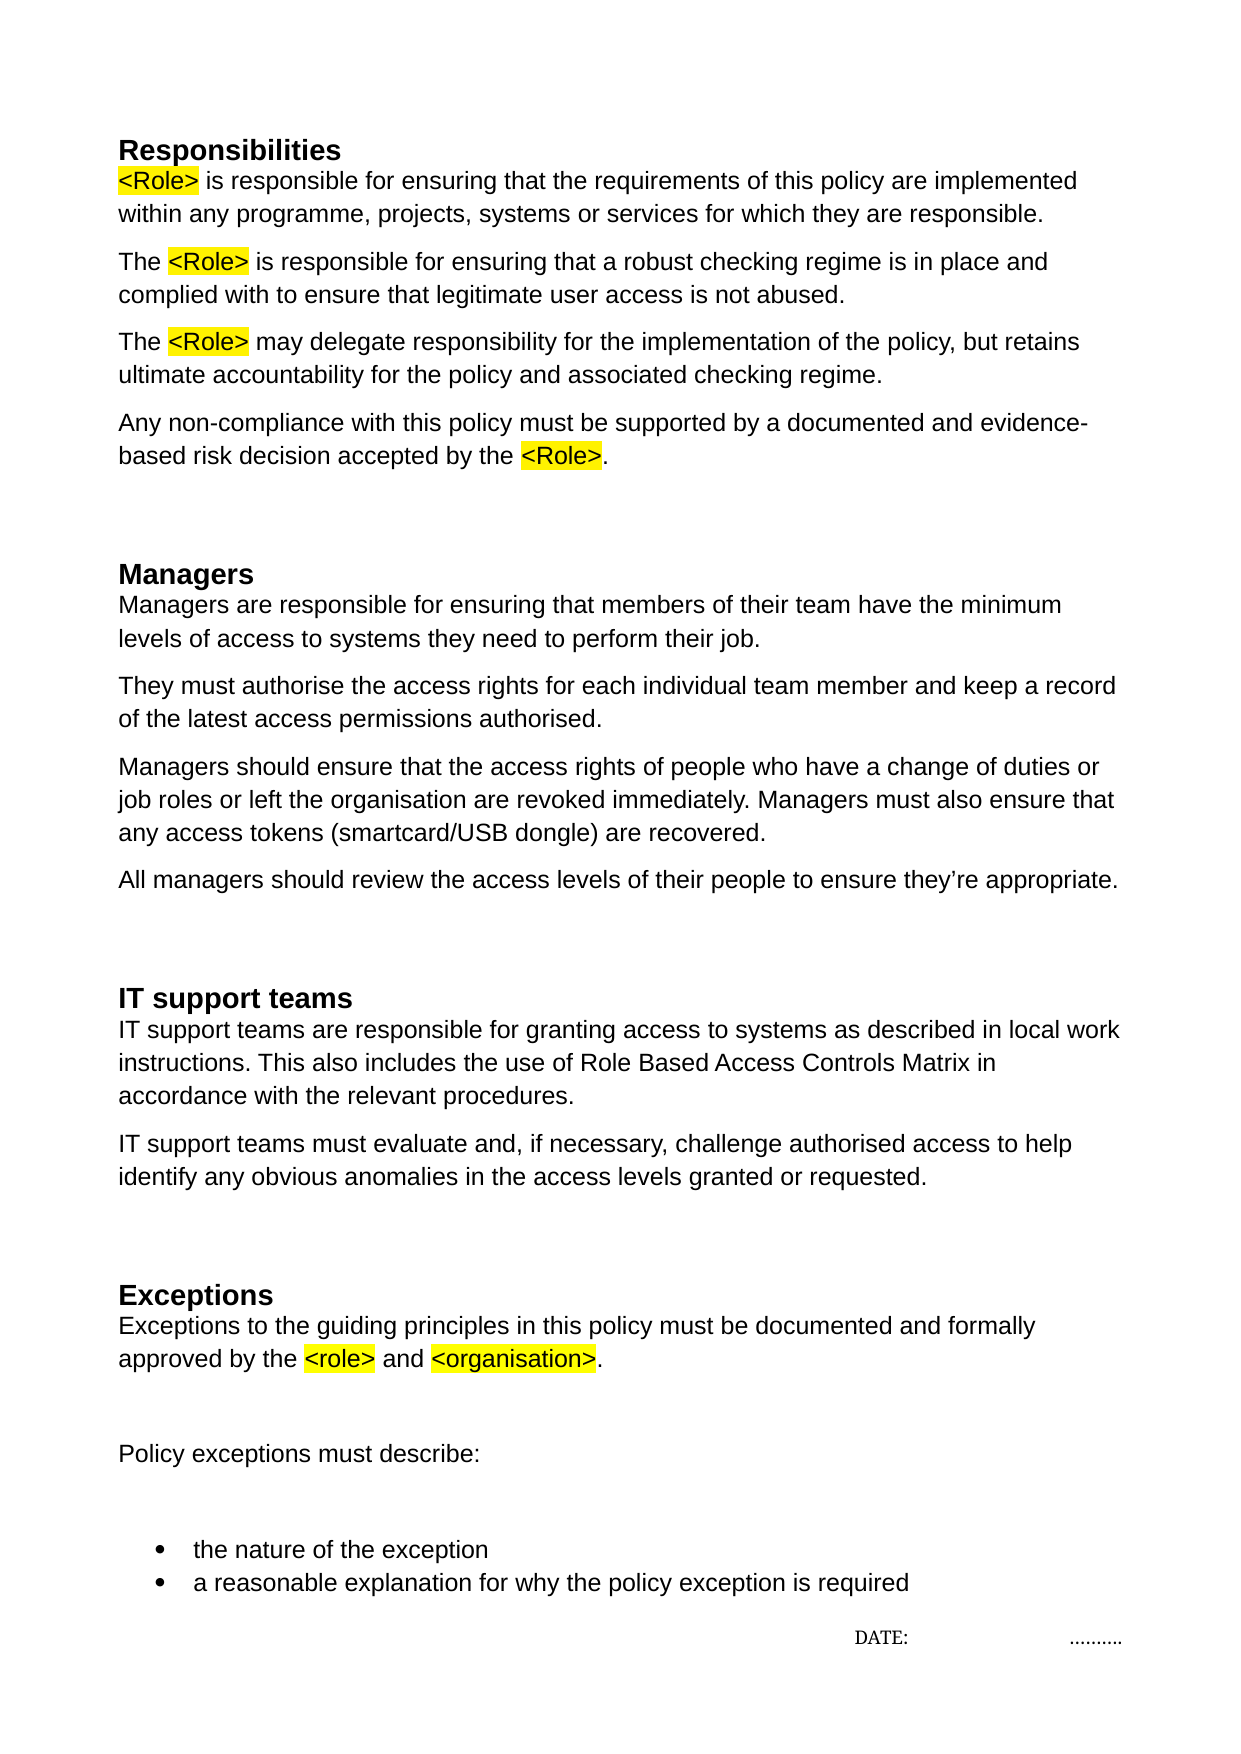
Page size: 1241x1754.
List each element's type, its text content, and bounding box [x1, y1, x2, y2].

text Policy exceptions must describe: [118, 1439, 1122, 1468]
text IT support teams are responsible for granting access to systems as described in local work instructions. This also includes the use of Role Based Access Controls Matrix in accordance with the relevant procedures. [118, 1015, 1122, 1110]
text The <Role> is responsible for ensuring that a robust checking regime is in place and complied with to ensure that legitimate user access is not abused. [118, 247, 1122, 308]
text The <Role> may delegate responsibility for the implementation of the policy, but retains ultimate accountability for the policy and associated checking regime. [118, 327, 1122, 389]
subtitle Managers [118, 557, 1122, 591]
subtitle Responsibilities [118, 132, 1122, 166]
text Exceptions to the guiding principles in this policy must be documented and formally approved by the <role> and <organisation>. [118, 1311, 1122, 1373]
list the nature of the exception [156, 1535, 1122, 1563]
text Any non-compliance with this policy must be supported by a documented and evidence-based risk decision accepted by the <Role>. [118, 408, 1122, 470]
text Managers should ensure that the access rights of people who have a change of duties or job roles or left the organisation are revoked immediately. Managers must also ensure that any access tokens (smartcard/USB dongle) are recovered. [118, 752, 1122, 847]
text IT support teams must evaluate and, if necessary, challenge authorised access to help identify any obvious anomalies in the access levels granted or requested. [118, 1129, 1122, 1190]
text All managers should review the access levels of their people to ensure they’re appropriate. [118, 865, 1122, 894]
subtitle IT support teams [118, 981, 1122, 1015]
subtitle Exceptions [118, 1278, 1122, 1311]
text <Role> is responsible for ensuring that the requirements of this policy are implemented within any programme, projects, systems or services for which they are responsible. [118, 166, 1122, 228]
text They must authorise the access rights for each individual team member and keep a record of the latest access permissions authorised. [118, 671, 1122, 733]
text Managers are responsible for ensuring that members of their team have the minimum levels of access to systems they need to perform their job. [118, 591, 1122, 652]
list a reasonable explanation for why the policy exception is required [156, 1568, 1122, 1597]
